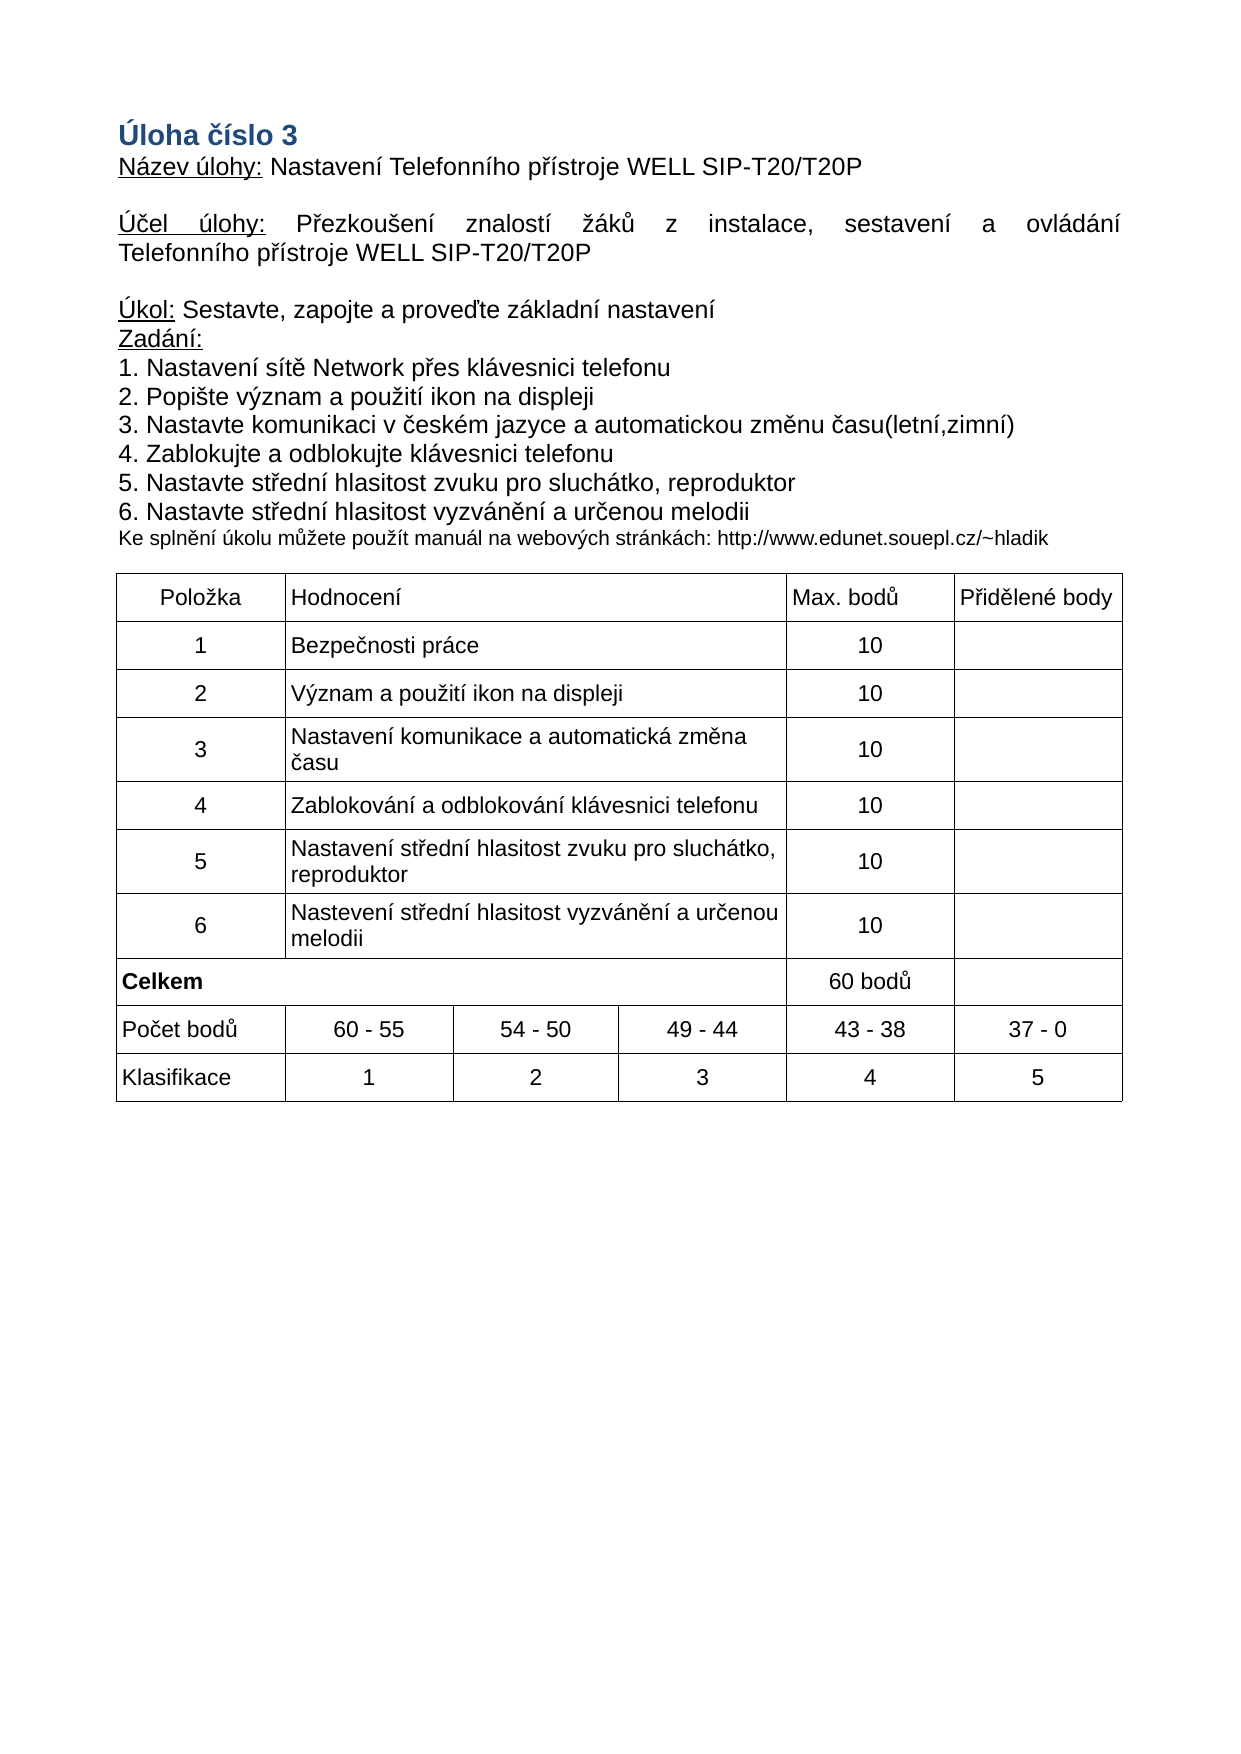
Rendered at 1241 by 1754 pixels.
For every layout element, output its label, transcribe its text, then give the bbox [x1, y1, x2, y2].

text Úloha číslo 3 [118, 118, 1122, 152]
table_cell 43 - 38 [787, 1006, 954, 1053]
table_cell 49 - 44 [619, 1006, 786, 1053]
table_cell 4 [787, 1054, 954, 1101]
table_cell Význam a použití ikon na displeji [286, 670, 786, 717]
table_cell 6 [117, 894, 285, 957]
table_cell 54 - 50 [454, 1006, 618, 1053]
text 3. Nastavte komunikaci v českém jazyce a automatickou změnu času(letní,zimní) [118, 410, 1122, 439]
table_cell 1 [286, 1054, 453, 1101]
table_cell [955, 718, 1122, 781]
text 6. Nastavte střední hlasitost vyzvánění a určenou melodii [118, 497, 1122, 525]
text Ke splnění úkolu můžete použít manuál na webových stránkách: http://www.edunet.souepl.cz/~hladik [118, 525, 1122, 549]
table_header Položka [117, 574, 285, 621]
table_cell [955, 670, 1122, 717]
text Zadání: [118, 324, 1122, 353]
text Úkol: Sestavte, zapojte a proveďte základní nastavení [118, 295, 1122, 324]
text Účel úlohy: Přezkoušení znalostí žáků z instalace, sestavení a ovládání Telefonního přístroje WELL SIP-T20/T20P [118, 209, 1122, 267]
table_cell 3 [619, 1054, 786, 1101]
table_cell 2 [454, 1054, 618, 1101]
table_cell 10 [787, 718, 954, 781]
table_cell 60 bodů [787, 959, 954, 1005]
table_header Hodnocení [286, 574, 786, 621]
table_cell [955, 622, 1122, 669]
text 4. Zablokujte a odblokujte klávesnici telefonu [118, 439, 1122, 468]
table_cell 4 [117, 782, 285, 829]
table_cell 60 - 55 [286, 1006, 453, 1053]
table_cell [955, 959, 1122, 1005]
table_cell Zablokování a odblokování klávesnici telefonu [286, 782, 786, 829]
table_cell 2 [117, 670, 285, 717]
table_cell Nastavení střední hlasitost zvuku pro sluchátko, reproduktor [286, 830, 786, 893]
table_cell Bezpečnosti práce [286, 622, 786, 669]
text 5. Nastavte střední hlasitost zvuku pro sluchátko, reproduktor [118, 468, 1122, 497]
table_cell 5 [117, 830, 285, 893]
table_cell 5 [955, 1054, 1122, 1101]
table_cell [955, 782, 1122, 829]
text Název úlohy: Nastavení Telefonního přístroje WELL SIP-T20/T20P [118, 152, 1122, 180]
table_cell [955, 894, 1122, 957]
table_cell 37 - 0 [955, 1006, 1122, 1053]
table_cell Celkem [117, 959, 786, 1005]
table_cell 3 [117, 718, 285, 781]
table_cell [955, 830, 1122, 893]
table_cell Nastevení střední hlasitost vyzvánění a určenou melodii [286, 894, 786, 957]
table_cell Nastavení komunikace a automatická změna času [286, 718, 786, 781]
table_cell Klasifikace [117, 1054, 285, 1101]
table_header Přidělené body [955, 574, 1122, 621]
table_cell 10 [787, 670, 954, 717]
text 2. Popište význam a použití ikon na displeji [118, 382, 1122, 410]
table_cell 1 [117, 622, 285, 669]
table_header Max. bodů [787, 574, 954, 621]
text 1. Nastavení sítě Network přes klávesnici telefonu [118, 353, 1122, 382]
table_cell Počet bodů [117, 1006, 285, 1053]
table_cell 10 [787, 894, 954, 957]
table_cell 10 [787, 782, 954, 829]
table_cell 10 [787, 622, 954, 669]
table_cell 10 [787, 830, 954, 893]
